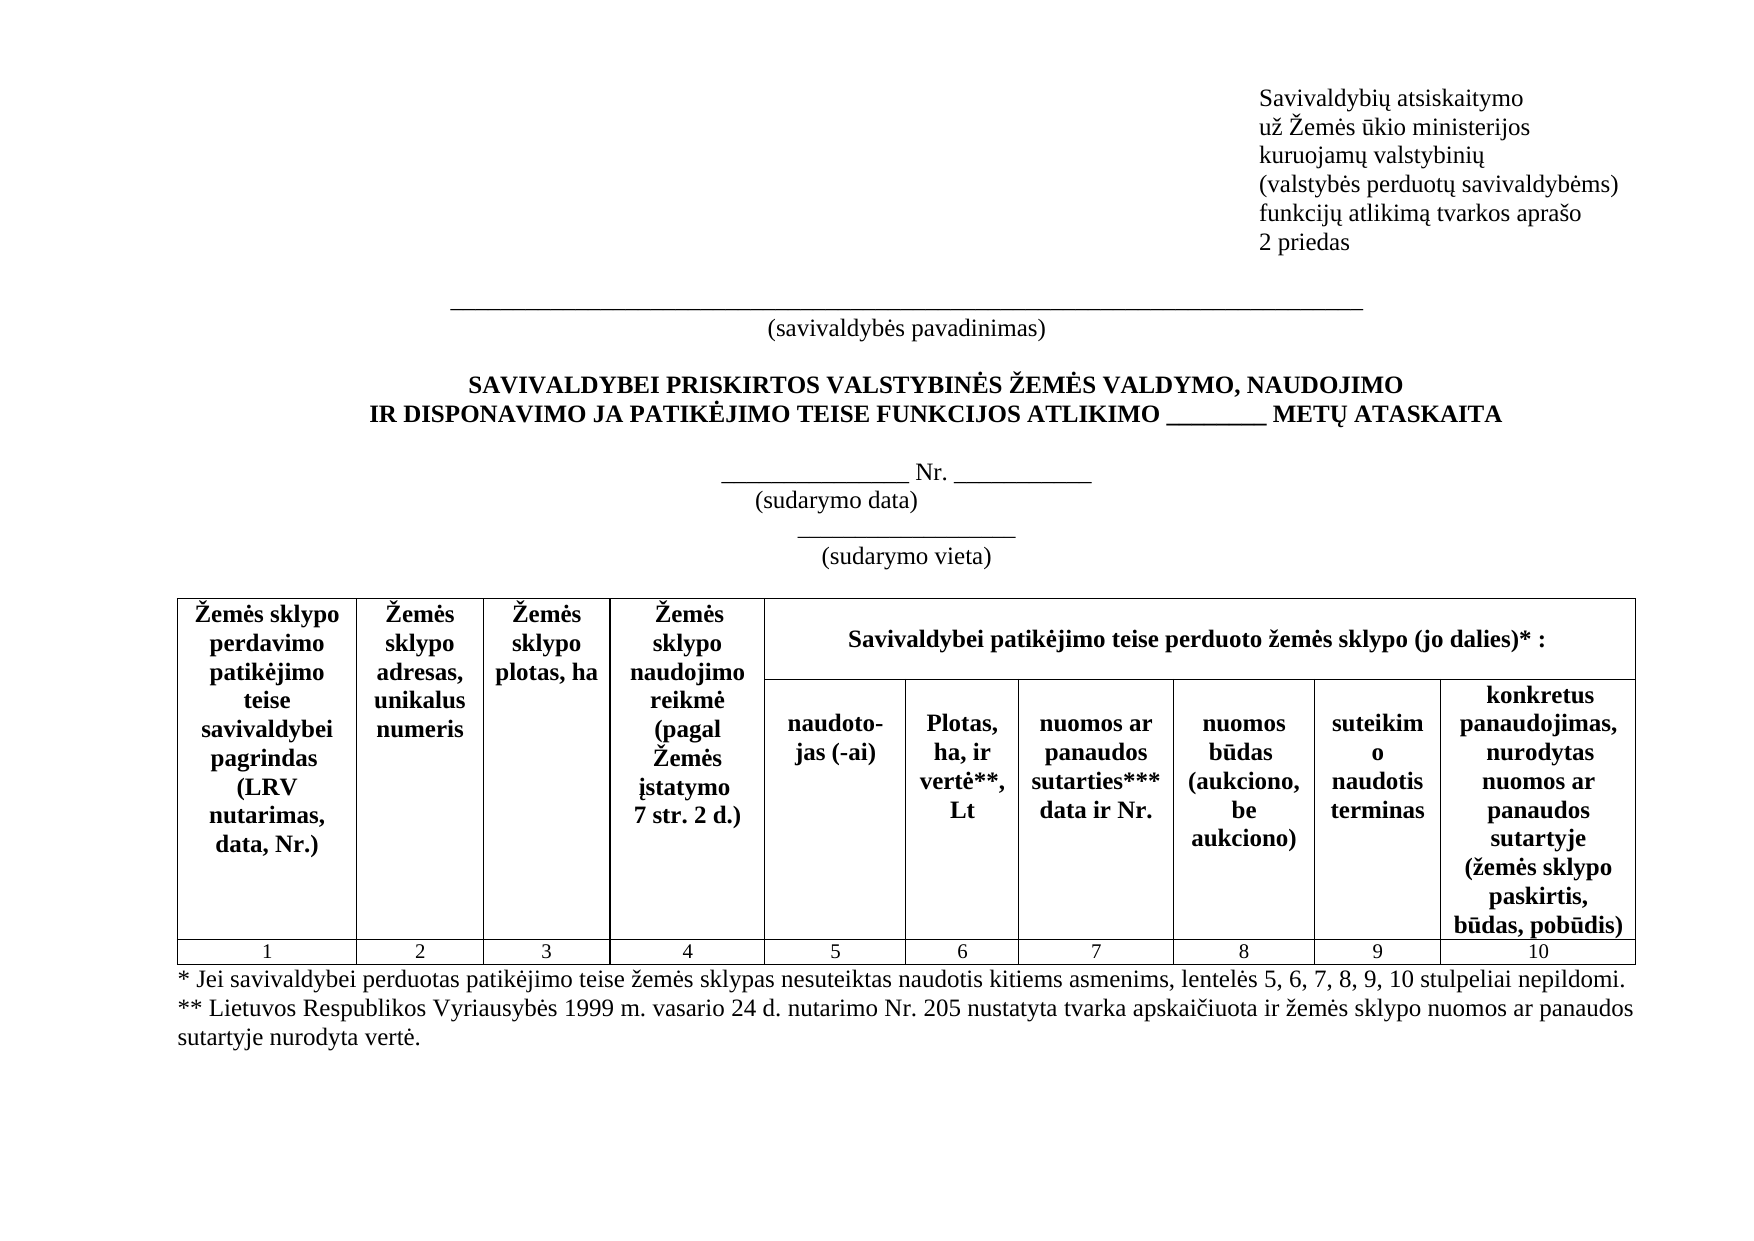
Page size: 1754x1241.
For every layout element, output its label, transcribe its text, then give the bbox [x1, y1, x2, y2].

text ___________________ [177, 514, 1636, 541]
table_cell 1 [178, 940, 356, 963]
table_cell suteikimo naudotis terminas [1315, 680, 1440, 938]
text (sudarymo vieta) [177, 541, 1636, 569]
text Savivaldybių atsiskaitymo [1259, 83, 1636, 112]
table_cell nuomos būdas (aukciono, be aukciono) [1174, 680, 1314, 938]
text ir disponavimo ja patikėjimo teise FUNKCIJOS ATLIKIMO ________ METŲ ATaSKAITA [177, 399, 1636, 428]
text už Žemės ūkio ministerijos [1259, 112, 1636, 141]
table_header Žemės sklypo perdavimo patikėjimo teise savivaldybei pagrindas (LRV nutarimas, data, Nr.) [178, 599, 356, 938]
text _________________________________________________________________________ [177, 284, 1636, 313]
table_header Savivaldybei patikėjimo teise perduoto žemės sklypo (jo dalies)* : [765, 599, 1635, 679]
text (savivaldybės pavadinimas) [177, 313, 1636, 342]
table_header Žemės sklypo plotas, ha [484, 599, 609, 938]
table_cell 3 [484, 940, 609, 963]
table_cell 10 [1441, 940, 1635, 963]
text _______________ Nr. ___________ [177, 457, 1636, 486]
table_cell 4 [611, 940, 764, 963]
text * Jei savivaldybei perduotas patikėjimo teise žemės sklypas nesuteiktas naudotis kitiems asmenims, lentelės 5, 6, 7, 8, 9, 10 stulpeliai nepildomi. [177, 965, 1636, 993]
text ** Lietuvos Respublikos Vyriausybės 1999 m. vasario 24 d. nutarimo Nr. 205 nustatyta tvarka apskaičiuota ir žemės sklypo nuomos ar panaudos sutartyje nurodyta vertė. [177, 993, 1636, 1051]
table_header Žemės sklypo naudojimo reikmė (pagal Žemės įstatymo 7 str. 2 d.) [611, 599, 764, 938]
text (valstybės perduotų savivaldybėms) [1259, 169, 1636, 198]
table_cell konkretus panaudojimas, nurodytas nuomos ar panaudos sutartyje (žemės sklypo paskirtis, būdas, pobūdis) [1441, 680, 1635, 938]
table_cell Plotas, ha, ir vertė**,Lt [906, 680, 1018, 938]
table_cell naudoto-jas (-ai) [765, 680, 905, 938]
table_header Žemės sklypo adresas, unikalus numeris [357, 599, 483, 938]
table_cell nuomos ar panaudos sutarties*** data ir Nr. [1019, 680, 1173, 938]
text kuruojamų valstybinių [1259, 141, 1636, 169]
table_cell 5 [765, 940, 905, 963]
table_cell 7 [1019, 940, 1173, 963]
table_cell 6 [906, 940, 1018, 963]
table_cell 8 [1174, 940, 1314, 963]
text (sudarymo data) [582, 486, 1636, 514]
text Savivaldybei PRISKIRTOS valstybinės žemės valdymo, naudojimo [177, 371, 1636, 399]
table_cell 9 [1315, 940, 1440, 963]
text 2 priedas [1259, 227, 1636, 256]
table_cell 2 [357, 940, 483, 963]
text funkcijų atlikimą tvarkos aprašo [1259, 198, 1636, 227]
